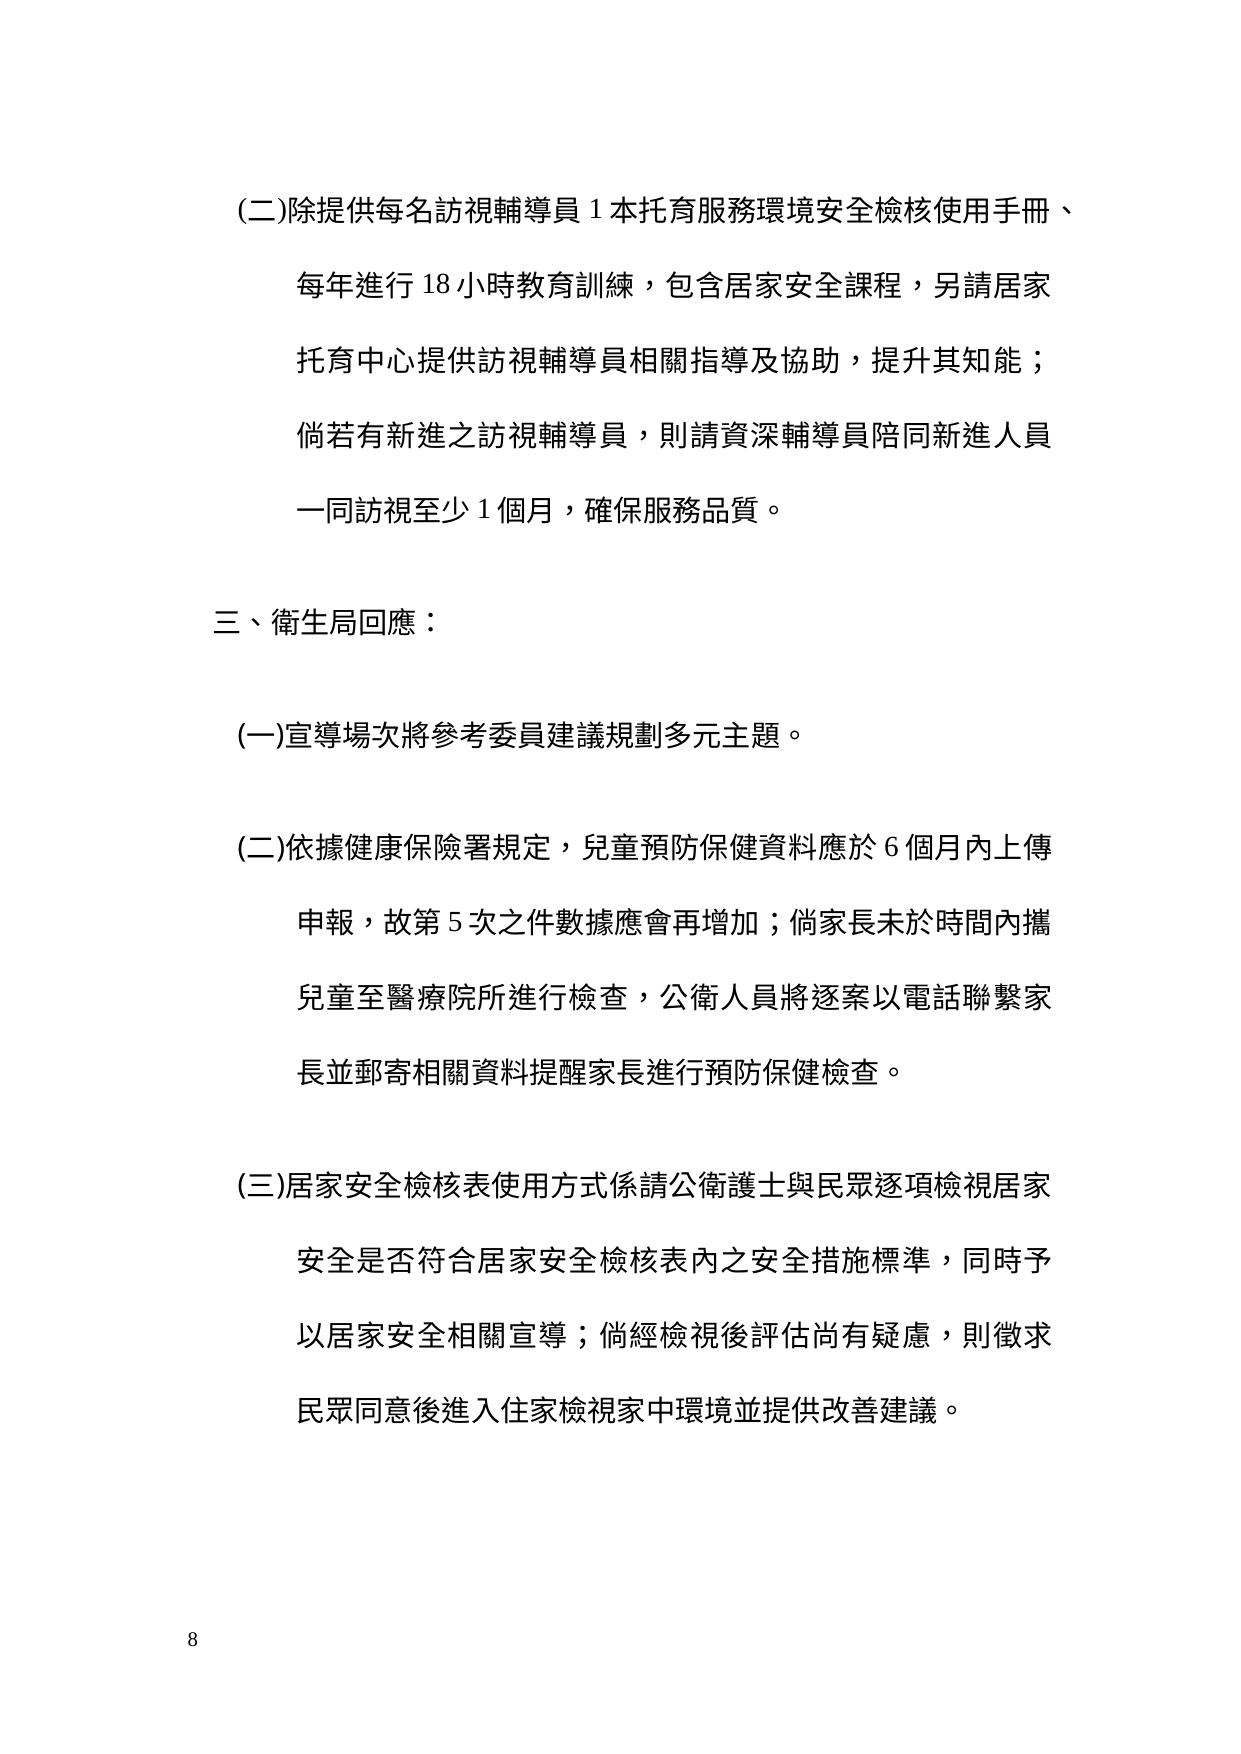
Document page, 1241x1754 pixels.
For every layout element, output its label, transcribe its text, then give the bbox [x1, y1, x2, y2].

text (二)除提供每名訪視輔導員1本托育服務環境安全檢核使用手冊、每年進行18小時教育訓練，包含居家安全課程，另請居家托育中心提供訪視輔導員相關指導及協助，提升其知能；倘若有新進之訪視輔導員，則請資深輔導員陪同新進人員一同訪視至少1個月，確保服務品質。 [237, 164, 1053, 539]
text (三)居家安全檢核表使用方式係請公衛護士與民眾逐項檢視居家安全是否符合居家安全檢核表內之安全措施標準，同時予以居家安全相關宣導；倘經檢視後評估尚有疑慮，則徵求民眾同意後進入住家檢視家中環境並提供改善建議。 [237, 1139, 1053, 1439]
text (二)依據健康保險署規定，兒童預防保健資料應於6個月內上傳申報，故第5次之件數據應會再增加；倘家長未於時間內攜兒童至醫療院所進行檢查，公衛人員將逐案以電話聯繫家長並郵寄相關資料提醒家長進行預防保健檢查。 [237, 802, 1053, 1102]
text (一)宣導場次將參考委員建議規劃多元主題。 [237, 689, 1053, 764]
text 三、衛生局回應： [212, 577, 1053, 652]
